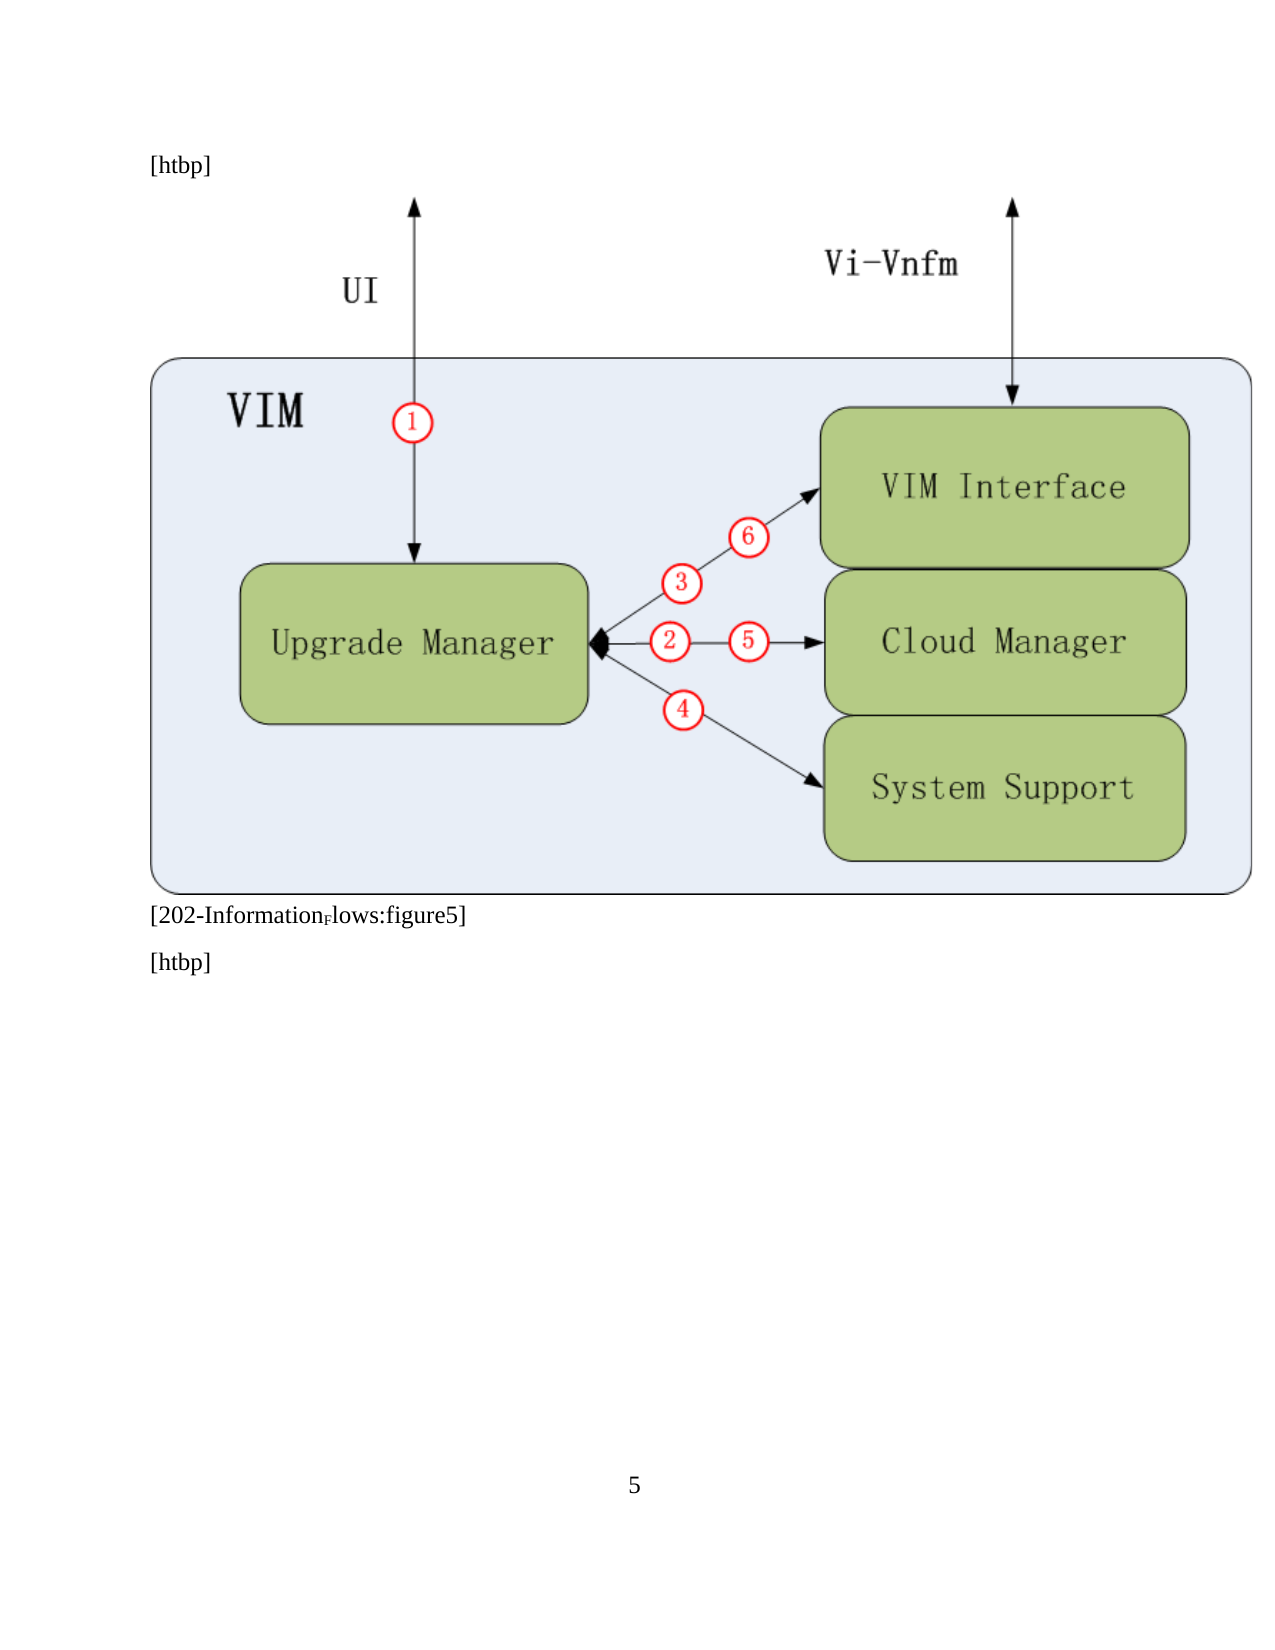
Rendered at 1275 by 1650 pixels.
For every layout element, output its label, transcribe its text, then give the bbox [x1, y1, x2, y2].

text [htbp] [150, 947, 1125, 975]
text [htbp] [150, 150, 1125, 179]
picture [150, 196, 1253, 895]
text [202-InformationFlows:figure5] [150, 895, 1125, 929]
